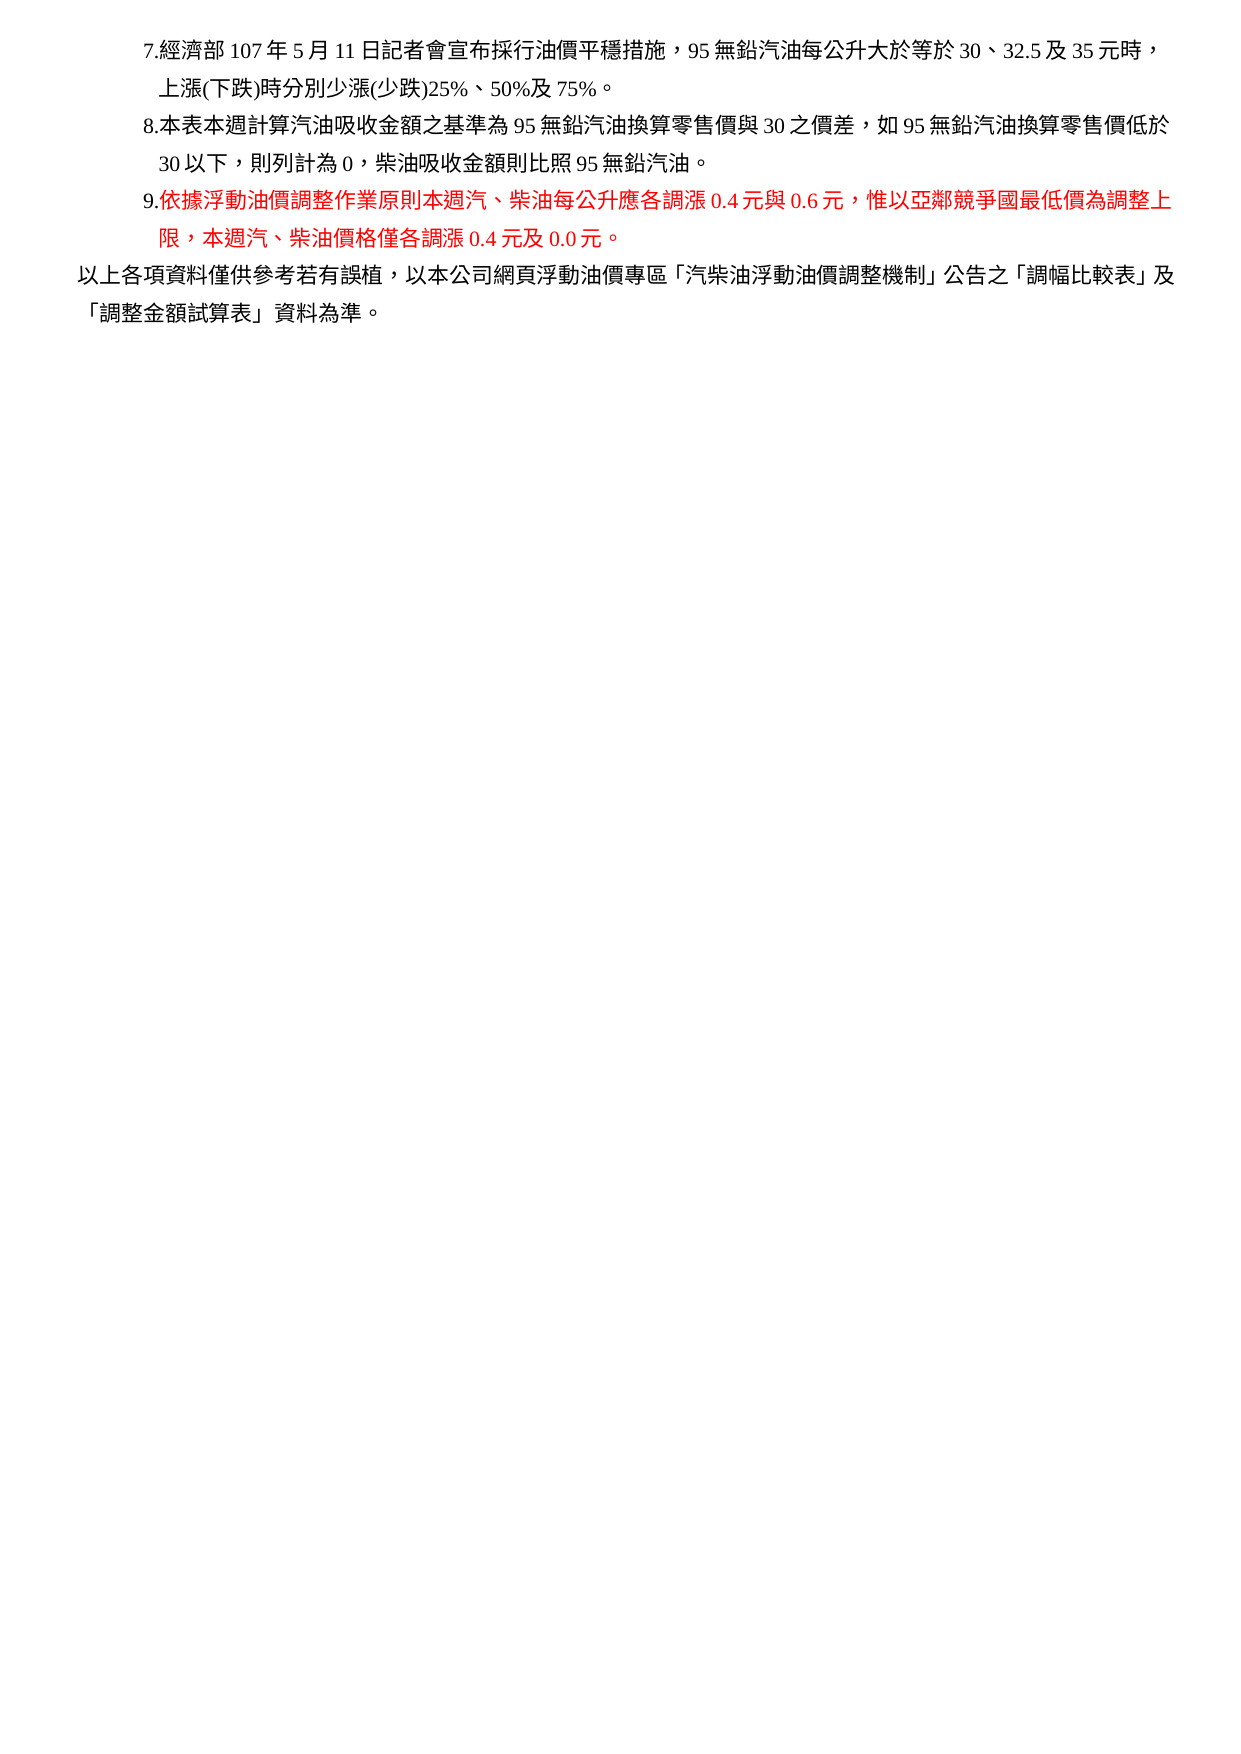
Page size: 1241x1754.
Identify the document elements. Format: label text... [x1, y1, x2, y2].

text 8.本表本週計算汽油吸收金額之基準為95無鉛汽油換算零售價與30之價差，如95無鉛汽油換算零售價低於30以下，則列計為0，柴油吸收金額則比照95無鉛汽油。 [143, 105, 1175, 180]
text 7.經濟部107年5月11日記者會宣布採行油價平穩措施，95無鉛汽油每公升大於等於30、32.5及35元時，上漲(下跌)時分別少漲(少跌)25%、50%及75%。 [143, 30, 1175, 105]
text 以上各項資料僅供參考若有誤植，以本公司網頁浮動油價專區「汽柴油浮動油價調整機制」公告之「調幅比較表」及「調整金額試算表」資料為準。 [77, 255, 1175, 330]
text 9.依據浮動油價調整作業原則本週汽、柴油每公升應各調漲0.4元與0.6元，惟以亞鄰競爭國最低價為調整上限，本週汽、柴油價格僅各調漲0.4元及0.0元。 [143, 180, 1175, 255]
